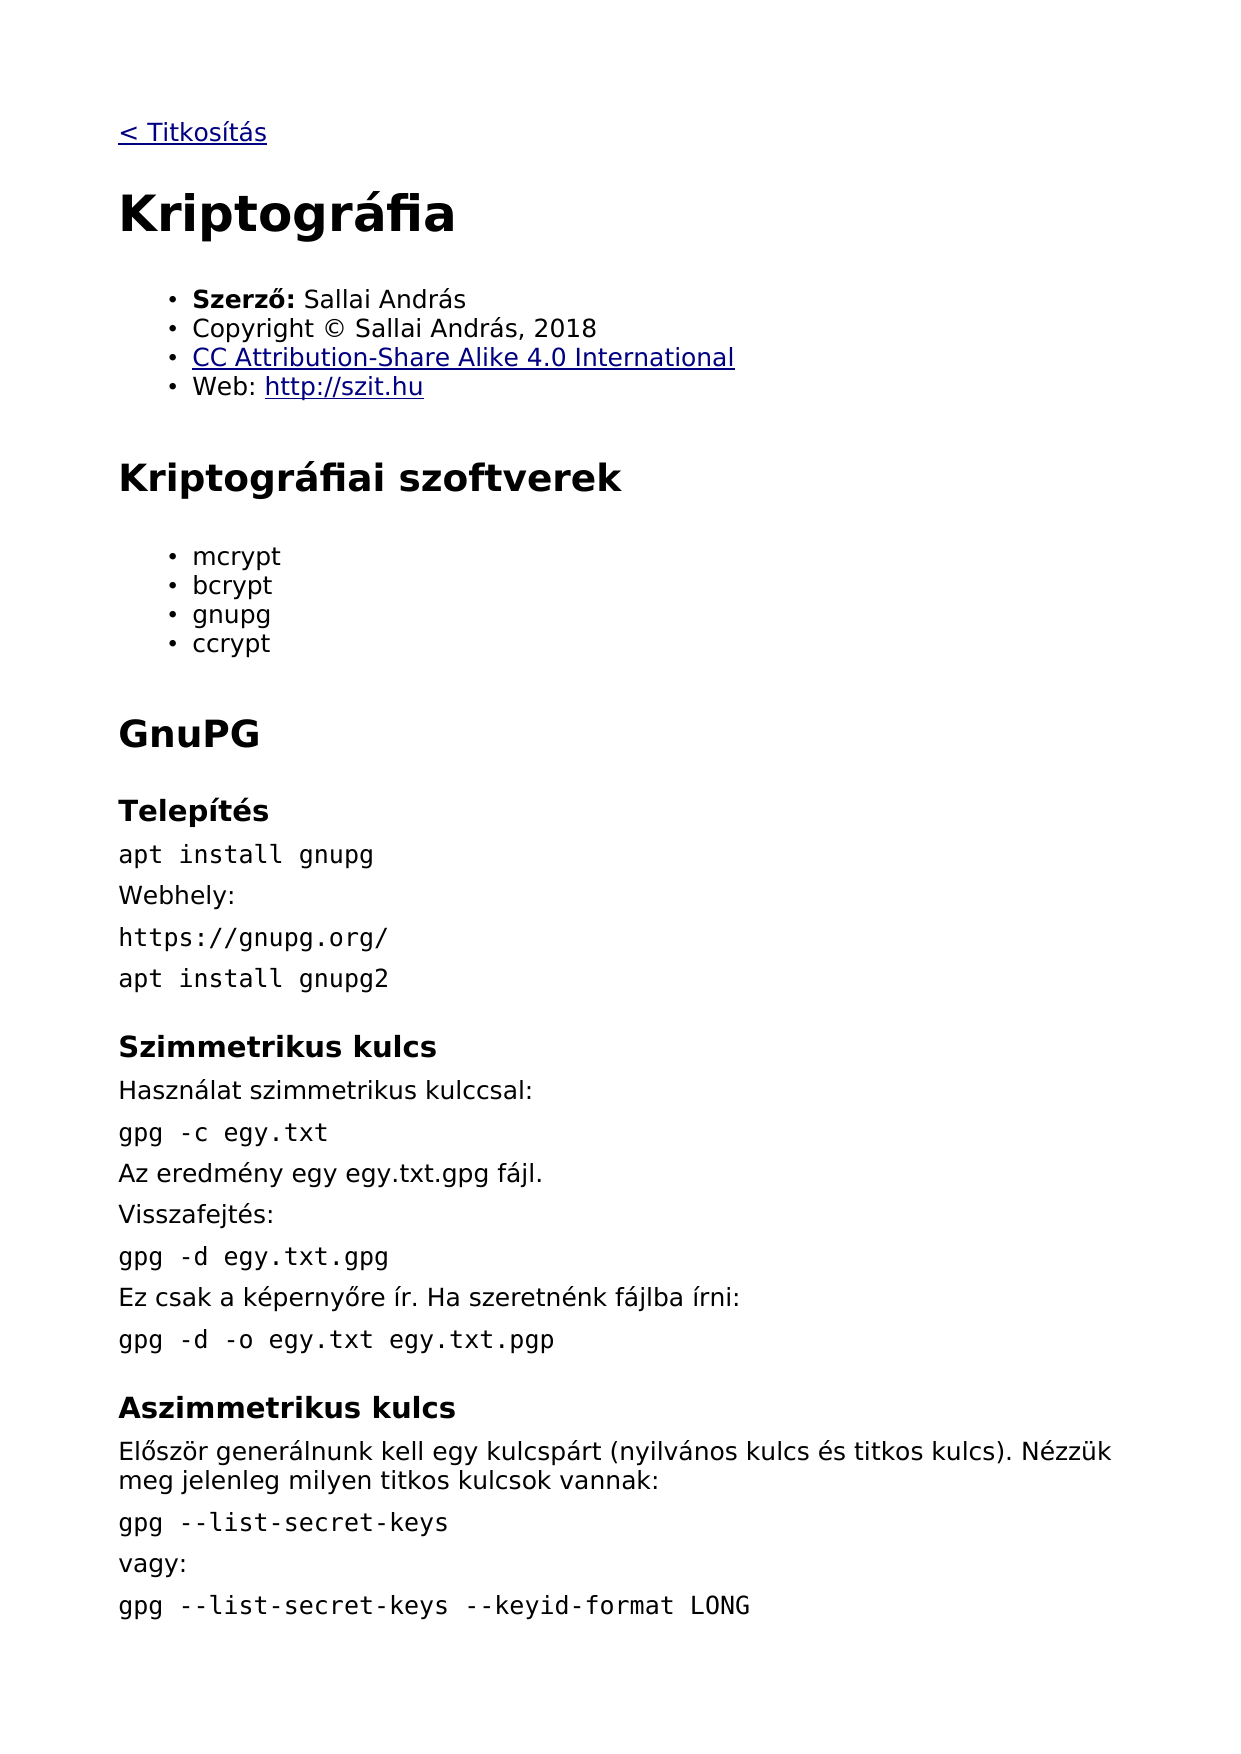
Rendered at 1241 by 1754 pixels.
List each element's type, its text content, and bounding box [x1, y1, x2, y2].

subtitle GnuPG [118, 713, 1122, 757]
text Az eredmény egy egy.txt.gpg fájl. [118, 1159, 1122, 1188]
text gpg -c egy.txt [118, 1118, 1122, 1147]
subtitle Szimmetrikus kulcs [118, 1030, 1122, 1064]
list Copyright © Sallai András, 2018 [177, 314, 1122, 343]
list Szerző: Sallai András [177, 285, 1122, 314]
text gpg -d egy.txt.gpg [118, 1242, 1122, 1272]
text apt install gnupg [118, 841, 1122, 870]
list CC Attribution-Share Alike 4.0 International [177, 343, 1122, 372]
text Webhely: [118, 881, 1122, 911]
subtitle Kriptográfia [118, 185, 1122, 243]
text Használat szimmetrikus kulccsal: [118, 1076, 1122, 1106]
text vagy: [118, 1549, 1122, 1578]
list ccrypt [177, 629, 1122, 658]
list Web: http://szit.hu [177, 372, 1122, 402]
text https://gnupg.org/ [118, 923, 1122, 952]
subtitle Aszimmetrikus kulcs [118, 1391, 1122, 1425]
text gpg -d -o egy.txt egy.txt.pgp [118, 1325, 1122, 1354]
list mcrypt [177, 542, 1122, 571]
text Ez csak a képernyőre ír. Ha szeretnénk fájlba írni: [118, 1283, 1122, 1312]
subtitle Kriptográfiai szoftverek [118, 456, 1122, 500]
text gpg --list-secret-keys [118, 1508, 1122, 1537]
subtitle Telepítés [118, 794, 1122, 828]
text < Titkosítás [118, 118, 1122, 147]
text Visszafejtés: [118, 1201, 1122, 1230]
text apt install gnupg2 [118, 964, 1122, 993]
list bcrypt [177, 571, 1122, 600]
list gnupg [177, 600, 1122, 629]
text gpg --list-secret-keys --keyid-format LONG [118, 1591, 1122, 1620]
text Először generálnunk kell egy kulcspárt (nyilvános kulcs és titkos kulcs). Nézzük meg jelenleg milyen titkos kulcsok vannak: [118, 1437, 1122, 1496]
